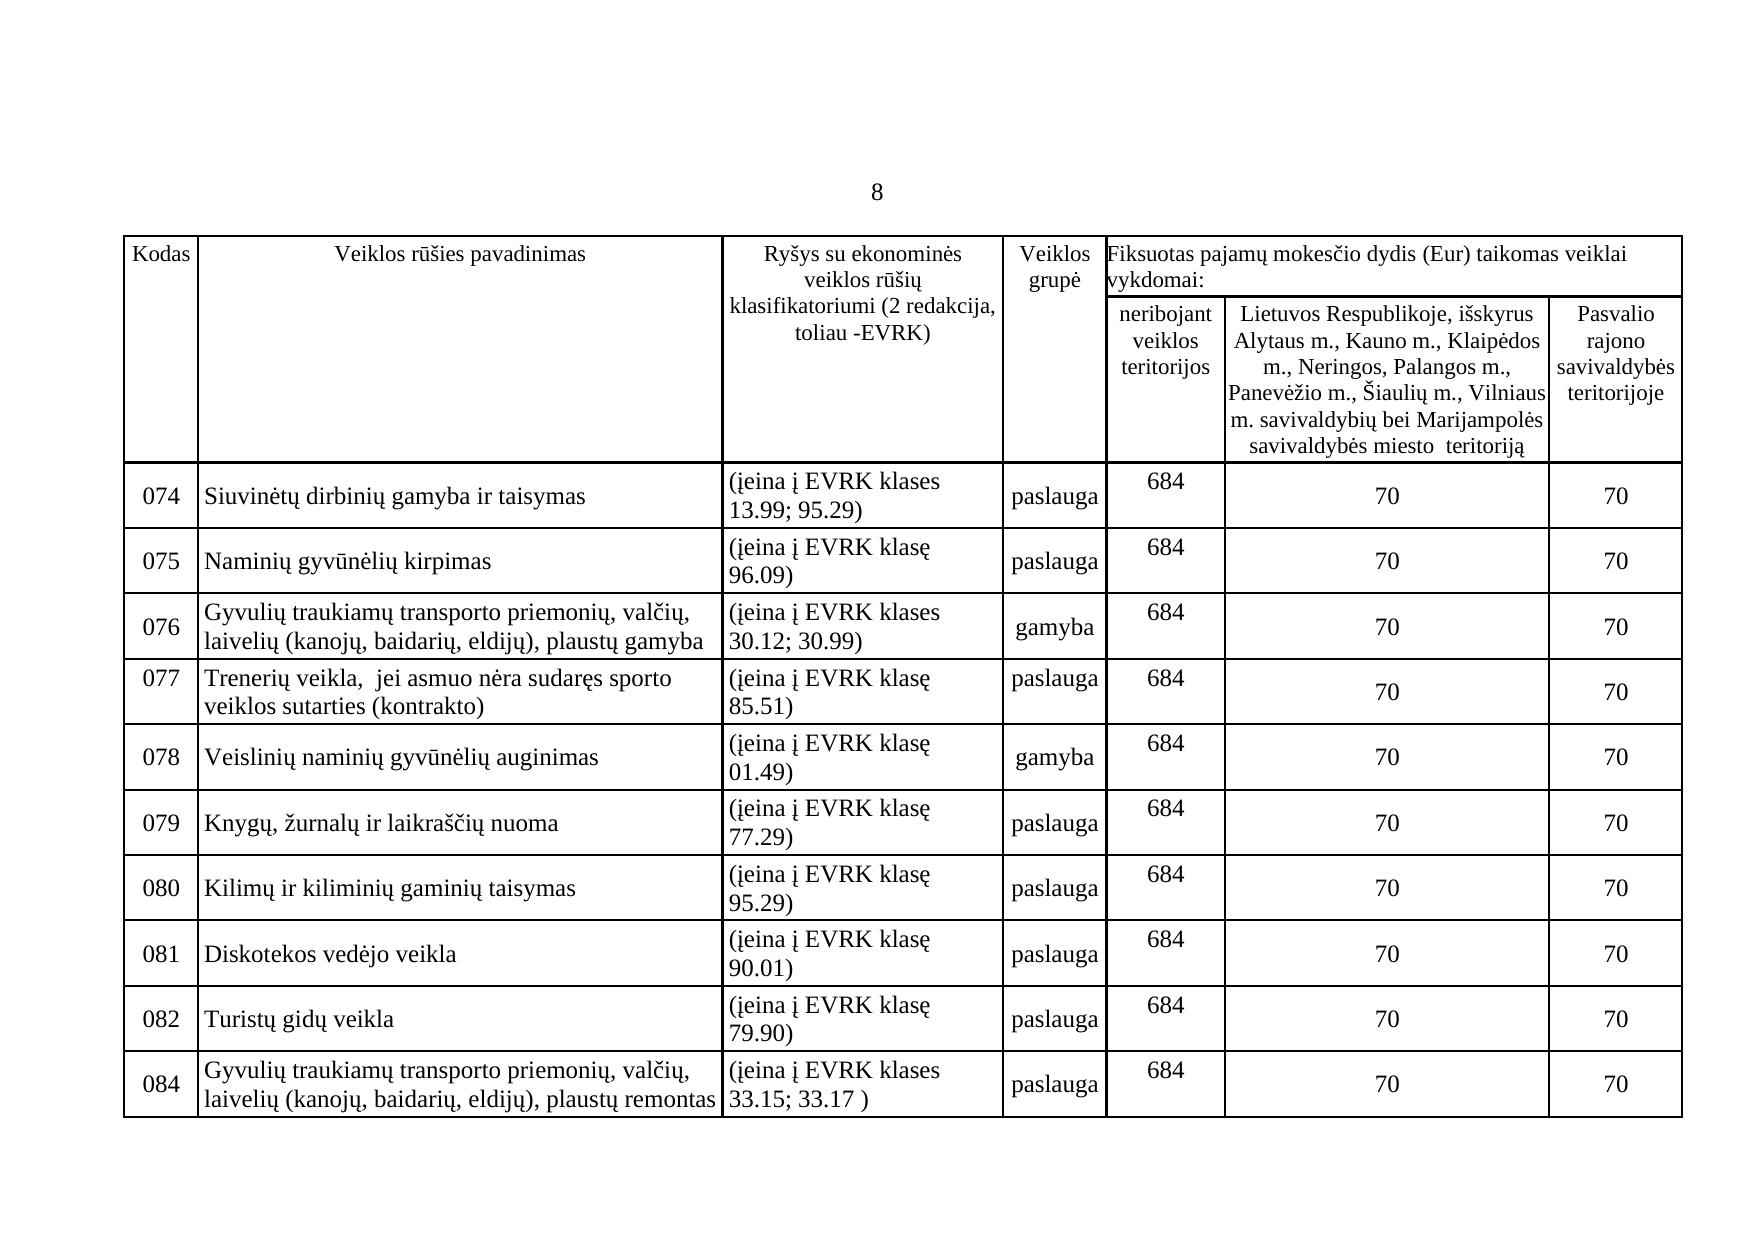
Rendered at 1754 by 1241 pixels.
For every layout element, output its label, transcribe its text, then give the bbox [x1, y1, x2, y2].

table_cell 70 [1550, 529, 1681, 592]
table_header Fiksuotas pajamų mokesčio dydis (Eur) taikomas veiklai vykdomai: [1108, 237, 1681, 295]
table_cell 684 [1108, 594, 1224, 658]
table_cell 684 [1108, 725, 1224, 788]
table_cell 70 [1226, 660, 1548, 723]
table_cell (įeina į EVRK klasę 95.29) [724, 856, 1002, 919]
table_cell 70 [1226, 791, 1548, 854]
table_cell Veislinių naminių gyvūnėlių auginimas [199, 725, 721, 788]
table_cell (įeina į EVRK klases 30.12; 30.99) [724, 594, 1002, 658]
table_cell 70 [1550, 725, 1681, 788]
table_cell 684 [1108, 464, 1224, 527]
table_header Veiklos grupė [1004, 237, 1105, 461]
table_cell 077 [125, 660, 197, 723]
table_cell paslauga [1004, 529, 1105, 592]
table_cell (įeina į EVRK klasę 90.01) [724, 921, 1002, 985]
table_cell 70 [1226, 987, 1548, 1050]
table_cell 70 [1550, 791, 1681, 854]
table_cell 684 [1108, 987, 1224, 1050]
table_cell 70 [1550, 856, 1681, 919]
table_cell 70 [1226, 725, 1548, 788]
table_cell 70 [1550, 1052, 1681, 1116]
table_cell 70 [1550, 921, 1681, 985]
table_cell 70 [1226, 1052, 1548, 1116]
table_cell paslauga [1004, 464, 1105, 527]
table_cell Lietuvos Respublikoje, išskyrus Alytaus m., Kauno m., Klaipėdos m., Neringos, Palangos m., Panevėžio m., Šiaulių m., Vilniaus m. savivaldybių bei Marijampolės savivaldybės miesto teritoriją [1226, 298, 1548, 461]
table_cell paslauga [1004, 921, 1105, 985]
table_cell 684 [1108, 791, 1224, 854]
table_cell 684 [1108, 921, 1224, 985]
table_cell 684 [1108, 529, 1224, 592]
table_cell 079 [125, 791, 197, 854]
table_cell 70 [1550, 660, 1681, 723]
table_cell 074 [125, 464, 197, 527]
table_cell Kilimų ir kiliminių gaminių taisymas [199, 856, 721, 919]
table_cell paslauga [1004, 856, 1105, 919]
table_cell (įeina į EVRK klases 13.99; 95.29) [724, 464, 1002, 527]
table_cell paslauga [1004, 660, 1105, 723]
table_cell Diskotekos vedėjo veikla [199, 921, 721, 985]
table_cell gamyba [1004, 725, 1105, 788]
table_cell 684 [1108, 856, 1224, 919]
table_cell (įeina į EVRK klases 33.15; 33.17 ) [724, 1052, 1002, 1116]
table_cell 70 [1226, 594, 1548, 658]
table_cell 081 [125, 921, 197, 985]
table_cell (įeina į EVRK klasę 01.49) [724, 725, 1002, 788]
table_cell 70 [1226, 529, 1548, 592]
table_cell neribojant veiklos teritorijos [1108, 298, 1224, 461]
table_cell 084 [125, 1052, 197, 1116]
table_cell (įeina į EVRK klasę 85.51) [724, 660, 1002, 723]
table_cell 076 [125, 594, 197, 658]
table_header Kodas [125, 237, 197, 461]
table_cell Naminių gyvūnėlių kirpimas [199, 529, 721, 592]
table_cell 075 [125, 529, 197, 592]
table_cell Turistų gidų veikla [199, 987, 721, 1050]
table_cell 080 [125, 856, 197, 919]
table_cell (įeina į EVRK klasę 77.29) [724, 791, 1002, 854]
table_cell paslauga [1004, 1052, 1105, 1116]
table_cell Gyvulių traukiamų transporto priemonių, valčių, laivelių (kanojų, baidarių, eldijų), plaustų remontas [199, 1052, 721, 1116]
table_cell 684 [1108, 660, 1224, 723]
table_cell Gyvulių traukiamų transporto priemonių, valčių, laivelių (kanojų, baidarių, eldijų), plaustų gamyba [199, 594, 721, 658]
table_cell Pasvalio rajono savivaldybės teritorijoje [1550, 298, 1681, 461]
table_cell 70 [1226, 921, 1548, 985]
table_cell Trenerių veikla, jei asmuo nėra sudaręs sporto veiklos sutarties (kontrakto) [199, 660, 721, 723]
table_cell 70 [1550, 594, 1681, 658]
table_cell paslauga [1004, 791, 1105, 854]
table_cell (įeina į EVRK klasę 79.90) [724, 987, 1002, 1050]
table_cell paslauga [1004, 987, 1105, 1050]
table_cell (įeina į EVRK klasę 96.09) [724, 529, 1002, 592]
table_cell Knygų, žurnalų ir laikraščių nuoma [199, 791, 721, 854]
table_cell Siuvinėtų dirbinių gamyba ir taisymas [199, 464, 721, 527]
table_cell gamyba [1004, 594, 1105, 658]
table_header Veiklos rūšies pavadinimas [199, 237, 721, 461]
table_header Ryšys su ekonominės veiklos rūšių klasifikatoriumi (2 redakcija, toliau -EVRK) [724, 237, 1002, 461]
table_cell 70 [1550, 464, 1681, 527]
table_cell 684 [1108, 1052, 1224, 1116]
table_cell 082 [125, 987, 197, 1050]
table_cell 70 [1226, 856, 1548, 919]
table_cell 078 [125, 725, 197, 788]
table_cell 70 [1226, 464, 1548, 527]
table_cell 70 [1550, 987, 1681, 1050]
